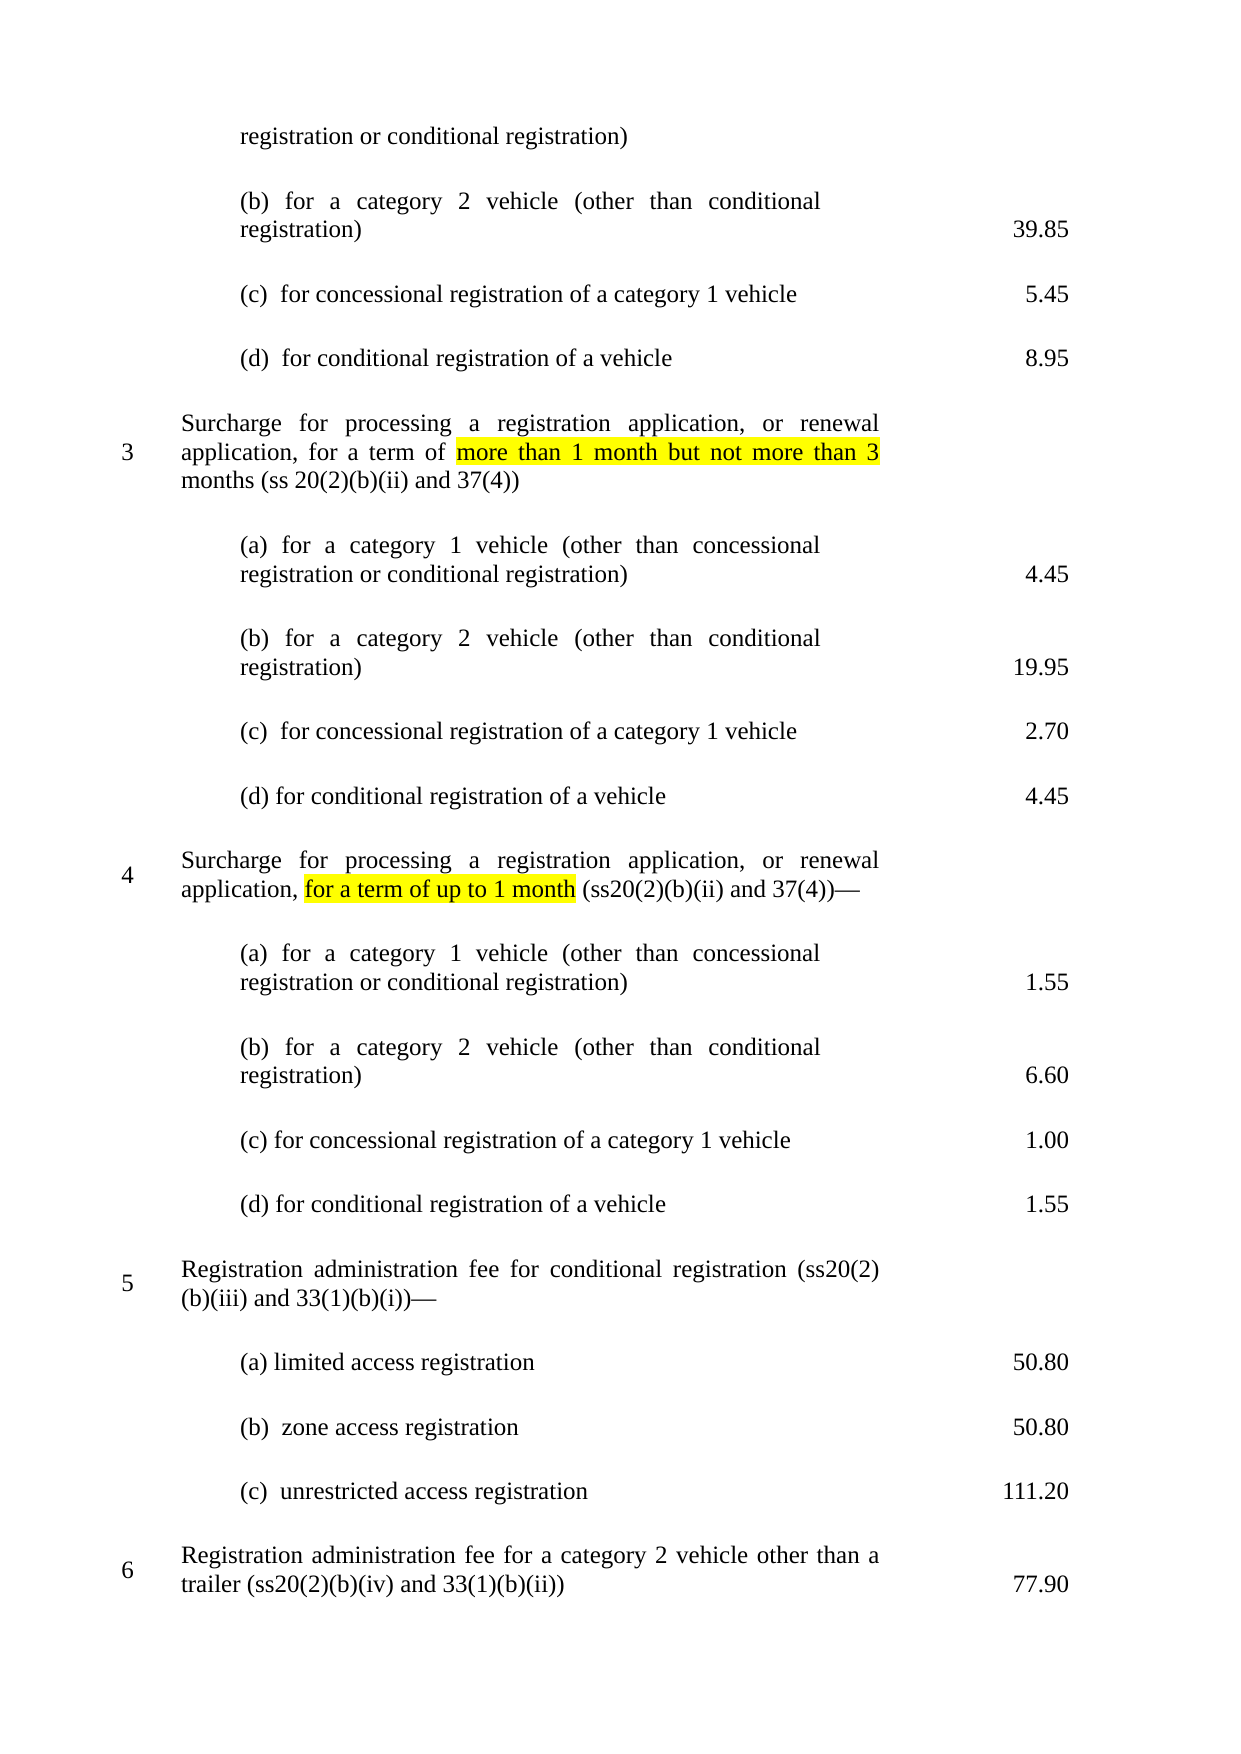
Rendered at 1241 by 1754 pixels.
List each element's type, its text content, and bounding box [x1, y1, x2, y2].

table_cell (c) for concessional registration of a category 1 vehicle [178, 276, 883, 340]
table_cell [118, 340, 178, 405]
table_cell (a) for a category 1 vehicle (other than concessional registration or conditional registration) [178, 935, 883, 1029]
table_cell 6.60 [883, 1029, 1072, 1122]
table_cell (d) for conditional registration of a vehicle [178, 340, 883, 405]
table_cell (b) zone access registration [178, 1409, 883, 1473]
table_cell [118, 527, 178, 620]
table_cell 39.85 [883, 183, 1072, 276]
table_cell 4 [118, 842, 178, 935]
table_cell (c) for concessional registration of a category 1 vehicle [178, 713, 883, 778]
table_cell [883, 118, 1072, 183]
table_cell (c) for concessional registration of a category 1 vehicle [178, 1122, 883, 1186]
table_cell 5 [118, 1251, 178, 1344]
table_cell 1.55 [883, 1186, 1072, 1251]
table_cell [883, 842, 1072, 935]
table_cell 111.20 [883, 1473, 1072, 1537]
table_cell 1.00 [883, 1122, 1072, 1186]
table_cell (c) unrestricted access registration [178, 1473, 883, 1537]
table_cell [883, 1251, 1072, 1344]
table_cell 50.80 [883, 1409, 1072, 1473]
table_cell (b) for a category 2 vehicle (other than conditional registration) [178, 620, 883, 713]
table_cell [118, 620, 178, 713]
table_cell 1.55 [883, 935, 1072, 1029]
table_cell 2.70 [883, 713, 1072, 778]
table_cell 6 [118, 1538, 178, 1631]
table_cell 19.95 [883, 620, 1072, 713]
table_cell [118, 1409, 178, 1473]
table_cell [118, 183, 178, 276]
table_cell 77.90 [883, 1538, 1072, 1631]
table_cell registration or conditional registration) [178, 118, 883, 183]
table_cell (a) limited access registration [178, 1344, 883, 1408]
table_cell [118, 1122, 178, 1186]
table_cell (b) for a category 2 vehicle (other than conditional registration) [178, 1029, 883, 1122]
table_cell (d) for conditional registration of a vehicle [178, 778, 883, 842]
table_cell [118, 778, 178, 842]
table_cell Registration administration fee for conditional registration (ss20(2)(b)(iii) and 33(1)(b)(i))— [178, 1251, 883, 1344]
table_cell 4.45 [883, 527, 1072, 620]
table_cell (a) for a category 1 vehicle (other than concessional registration or conditional registration) [178, 527, 883, 620]
table_cell [118, 935, 178, 1029]
table_cell 50.80 [883, 1344, 1072, 1408]
table_cell (d) for conditional registration of a vehicle [178, 1186, 883, 1251]
table_cell (b) for a category 2 vehicle (other than conditional registration) [178, 183, 883, 276]
table_cell Surcharge for processing a registration application, or renewal application, for a term of up to 1 month (ss20(2)(b)(ii) and 37(4))— [178, 842, 883, 935]
table_cell [118, 1186, 178, 1251]
table_cell 8.95 [883, 340, 1072, 405]
table_cell Registration administration fee for a category 2 vehicle other than a trailer (ss20(2)(b)(iv) and 33(1)(b)(ii)) [178, 1538, 883, 1631]
table_cell 5.45 [883, 276, 1072, 340]
table_cell [118, 1029, 178, 1122]
table_cell [883, 405, 1072, 527]
table_cell [118, 1344, 178, 1408]
table_cell 4.45 [883, 778, 1072, 842]
table_cell [118, 276, 178, 340]
table_cell [118, 1473, 178, 1537]
table_cell [118, 713, 178, 778]
table_cell Surcharge for processing a registration application, or renewal application, for a term of more than 1 month but not more than 3 months (ss 20(2)(b)(ii) and 37(4)) [178, 405, 883, 527]
table_cell 3 [118, 405, 178, 527]
table_cell [118, 118, 178, 183]
